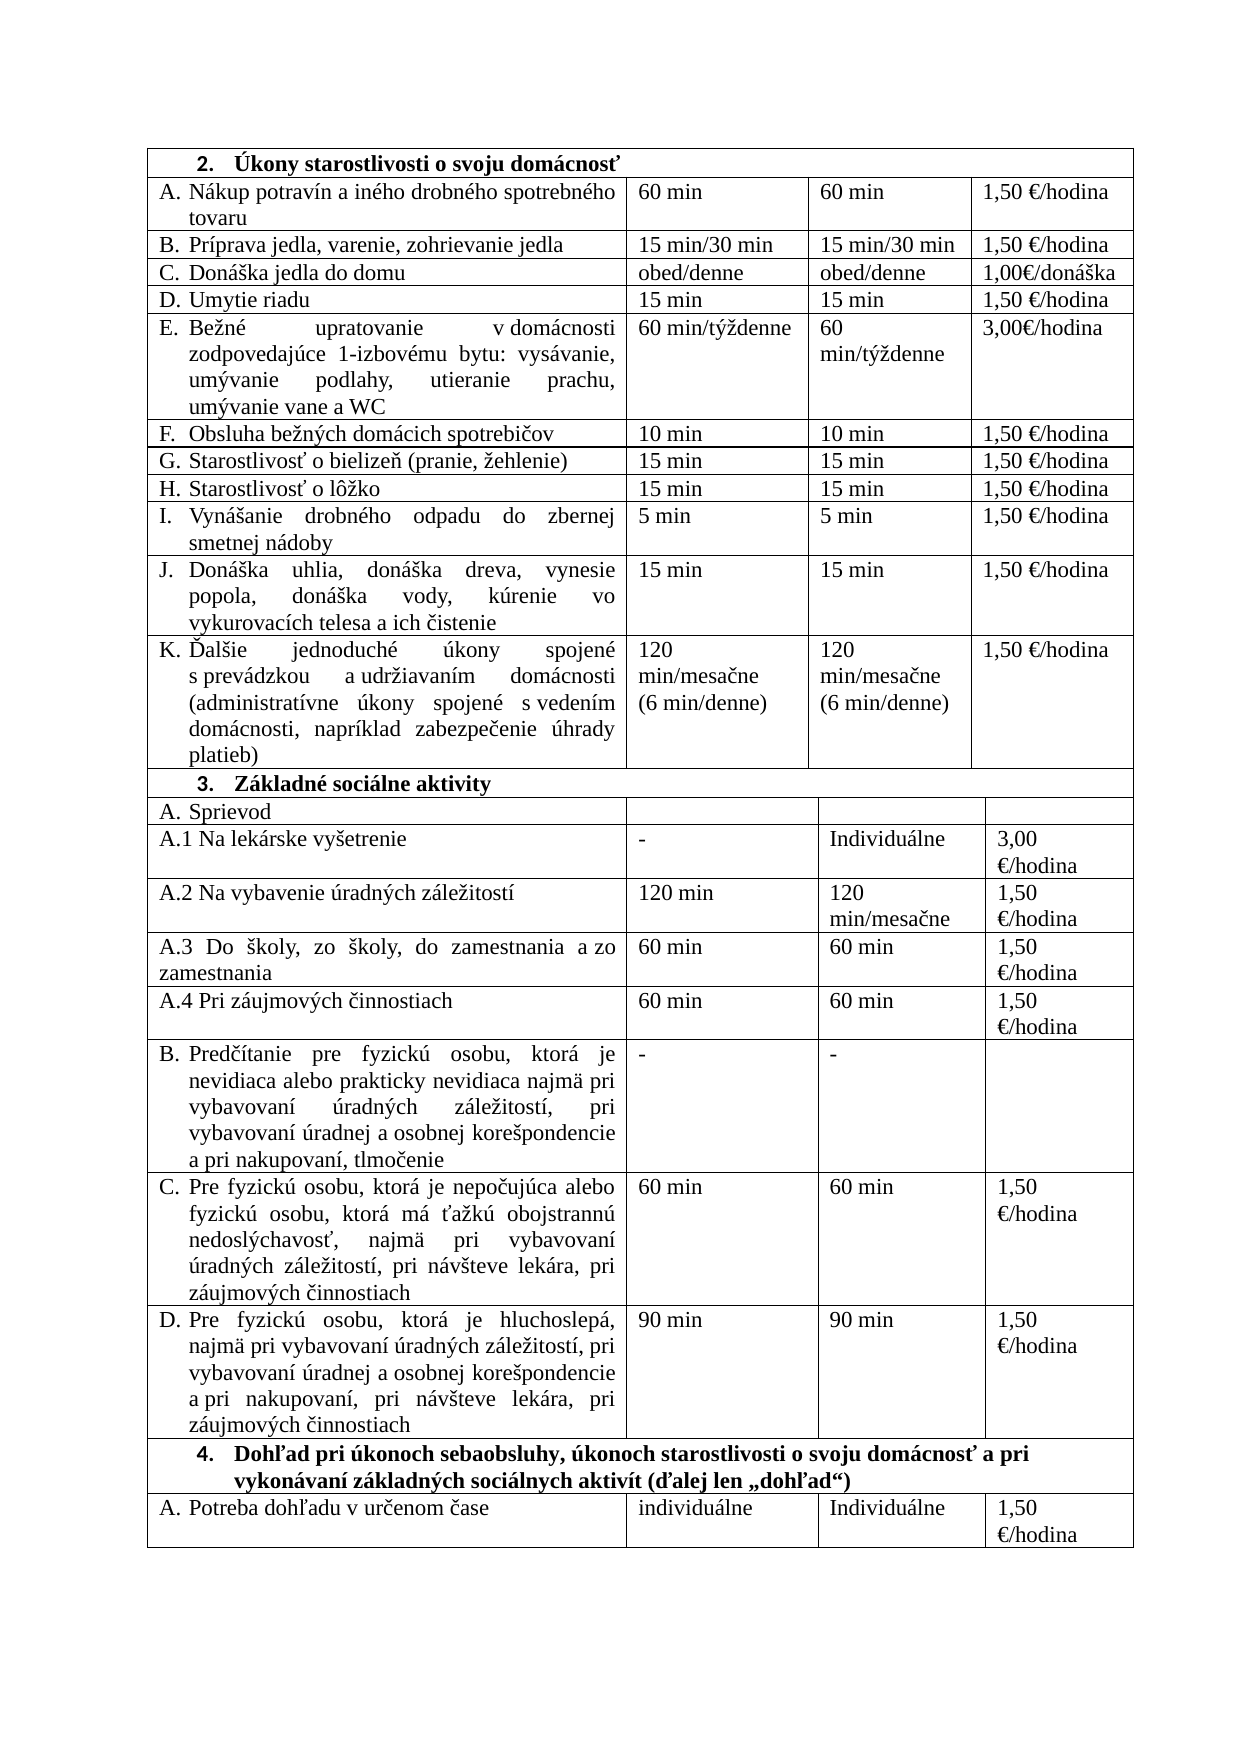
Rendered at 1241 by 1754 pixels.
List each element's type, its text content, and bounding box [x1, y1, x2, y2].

table_cell Bežné upratovanie v domácnosti zodpovedajúce 1-izbovému bytu: vysávanie, umývanie podlahy, utieranie prachu, umývanie vane a WC [148, 314, 626, 419]
table_cell Pre fyzickú osobu, ktorá je hluchoslepá, najmä pri vybavovaní úradných záležitostí, pri vybavovaní úradnej a osobnej korešpondencie a pri nakupovaní, pri návšteve lekára, pri záujmových činnostiach [148, 1306, 626, 1438]
table_cell A.1 Na lekárske vyšetrenie [148, 825, 626, 878]
table_cell Predčítanie pre fyzickú osobu, ktorá je nevidiaca alebo prakticky nevidiaca najmä pri vybavovaní úradných záležitostí, pri vybavovaní úradnej a osobnej korešpondencie a pri nakupovaní, tlmočenie [148, 1040, 626, 1172]
table_cell 120 min [627, 879, 818, 932]
table_cell 60 min [819, 1173, 985, 1305]
table_cell A.3 Do školy, zo školy, do zamestnania a zo zamestnania [148, 933, 626, 986]
table_cell Ďalšie jednoduché úkony spojené s prevádzkou a udržiavaním domácnosti (administratívne úkony spojené s vedením domácnosti, napríklad zabezpečenie úhrady platieb) [148, 636, 626, 768]
table_cell 1,50 €/hodina [972, 178, 1133, 230]
table_cell 1,50 €/hodina [986, 987, 1133, 1039]
table_cell Pre fyzickú osobu, ktorá je nepočujúca alebo fyzickú osobu, ktorá má ťažkú obojstrannú nedoslýchavosť, najmä pri vybavovaní úradných záležitostí, pri návšteve lekára, pri záujmových činnostiach [148, 1173, 626, 1305]
table_cell 15 min [809, 448, 971, 474]
table_cell - [627, 1040, 818, 1172]
table_cell Dohľad pri úkonoch sebaobsluhy, úkonoch starostlivosti o svoju domácnosť a pri vykonávaní základných sociálnych aktivít (ďalej len „dohľad“) [148, 1439, 1133, 1493]
table_cell 60 min/týždenne [809, 314, 971, 419]
table_cell [986, 798, 1133, 824]
table_cell Starostlivosť o lôžko [148, 475, 626, 501]
table_cell Úkony starostlivosti o svoju domácnosť [148, 149, 1133, 177]
table_cell Donáška jedla do domu [148, 259, 626, 285]
table_cell 1,50 €/hodina [972, 420, 1133, 446]
table_cell 15 min/30 min [809, 231, 971, 258]
table_cell 1,50 €/hodina [972, 475, 1133, 501]
table_cell 90 min [819, 1306, 985, 1438]
table_cell Sprievod [148, 798, 626, 824]
table_cell 5 min [627, 502, 808, 555]
table_cell Nákup potravín a iného drobného spotrebného tovaru [148, 178, 626, 230]
table_cell 60 min [819, 987, 985, 1039]
table_cell 1,50 €/hodina [986, 1306, 1133, 1438]
table_cell 15 min [627, 475, 808, 501]
table_cell 60 min [809, 178, 971, 230]
table_cell A.2 Na vybavenie úradných záležitostí [148, 879, 626, 932]
table_cell Obsluha bežných domácich spotrebičov [148, 420, 626, 446]
table_cell 1,50 €/hodina [972, 556, 1133, 635]
table_cell Vynášanie drobného odpadu do zbernej smetnej nádoby [148, 502, 626, 555]
table_cell 15 min/30 min [627, 231, 808, 258]
table_cell Individuálne [819, 1494, 985, 1547]
table_cell 15 min [627, 556, 808, 635]
table_cell A.4 Pri záujmových činnostiach [148, 987, 626, 1039]
table_cell obed/denne [809, 259, 971, 285]
table_cell 60 min/týždenne [627, 314, 808, 419]
table_cell 10 min [809, 420, 971, 446]
table_cell 3,00 €/hodina [986, 825, 1133, 878]
table_cell 120 min/mesačne (6 min/denne) [627, 636, 808, 768]
table_cell 5 min [809, 502, 971, 555]
table_cell Základné sociálne aktivity [148, 769, 1133, 797]
table_cell 60 min [627, 1173, 818, 1305]
table_cell Donáška uhlia, donáška dreva, vynesie popola, donáška vody, kúrenie vo vykurovacích telesa a ich čistenie [148, 556, 626, 635]
table_cell 120 min/mesačne (6 min/denne) [809, 636, 971, 768]
table_cell 1,50 €/hodina [972, 448, 1133, 474]
table_cell 15 min [809, 286, 971, 313]
table_cell 90 min [627, 1306, 818, 1438]
table_cell obed/denne [627, 259, 808, 285]
table_cell 1,50 €/hodina [972, 231, 1133, 258]
table_cell Príprava jedla, varenie, zohrievanie jedla [148, 231, 626, 258]
table_cell [819, 798, 985, 824]
table_cell Individuálne [819, 825, 985, 878]
table_cell 10 min [627, 420, 808, 446]
table_cell - [627, 825, 818, 878]
table_cell 15 min [627, 286, 808, 313]
table_cell 1,50 €/hodina [986, 1173, 1133, 1305]
table_cell 15 min [809, 556, 971, 635]
table_cell 60 min [627, 178, 808, 230]
table_cell 1,50 €/hodina [986, 933, 1133, 986]
table_cell 1,50 €/hodina [986, 1494, 1133, 1547]
table_cell 60 min [819, 933, 985, 986]
table_cell 60 min [627, 933, 818, 986]
table_cell 60 min [627, 987, 818, 1039]
table_cell - [819, 1040, 985, 1172]
table_cell 15 min [809, 475, 971, 501]
table_cell 15 min [627, 448, 808, 474]
table_cell Umytie riadu [148, 286, 626, 313]
table_cell 1,00€/donáška [972, 259, 1133, 285]
table_cell [986, 1040, 1133, 1172]
table_cell Starostlivosť o bielizeň (pranie, žehlenie) [148, 448, 626, 474]
table_cell individuálne [627, 1494, 818, 1547]
table_cell 1,50 €/hodina [972, 636, 1133, 768]
table_cell 120 min/mesačne [819, 879, 985, 932]
table_cell 3,00€/hodina [972, 314, 1133, 419]
table_cell [627, 798, 818, 824]
table_cell 1,50 €/hodina [986, 879, 1133, 932]
table_cell Potreba dohľadu v určenom čase [148, 1494, 626, 1547]
table_cell 1,50 €/hodina [972, 286, 1133, 313]
table_cell 1,50 €/hodina [972, 502, 1133, 555]
